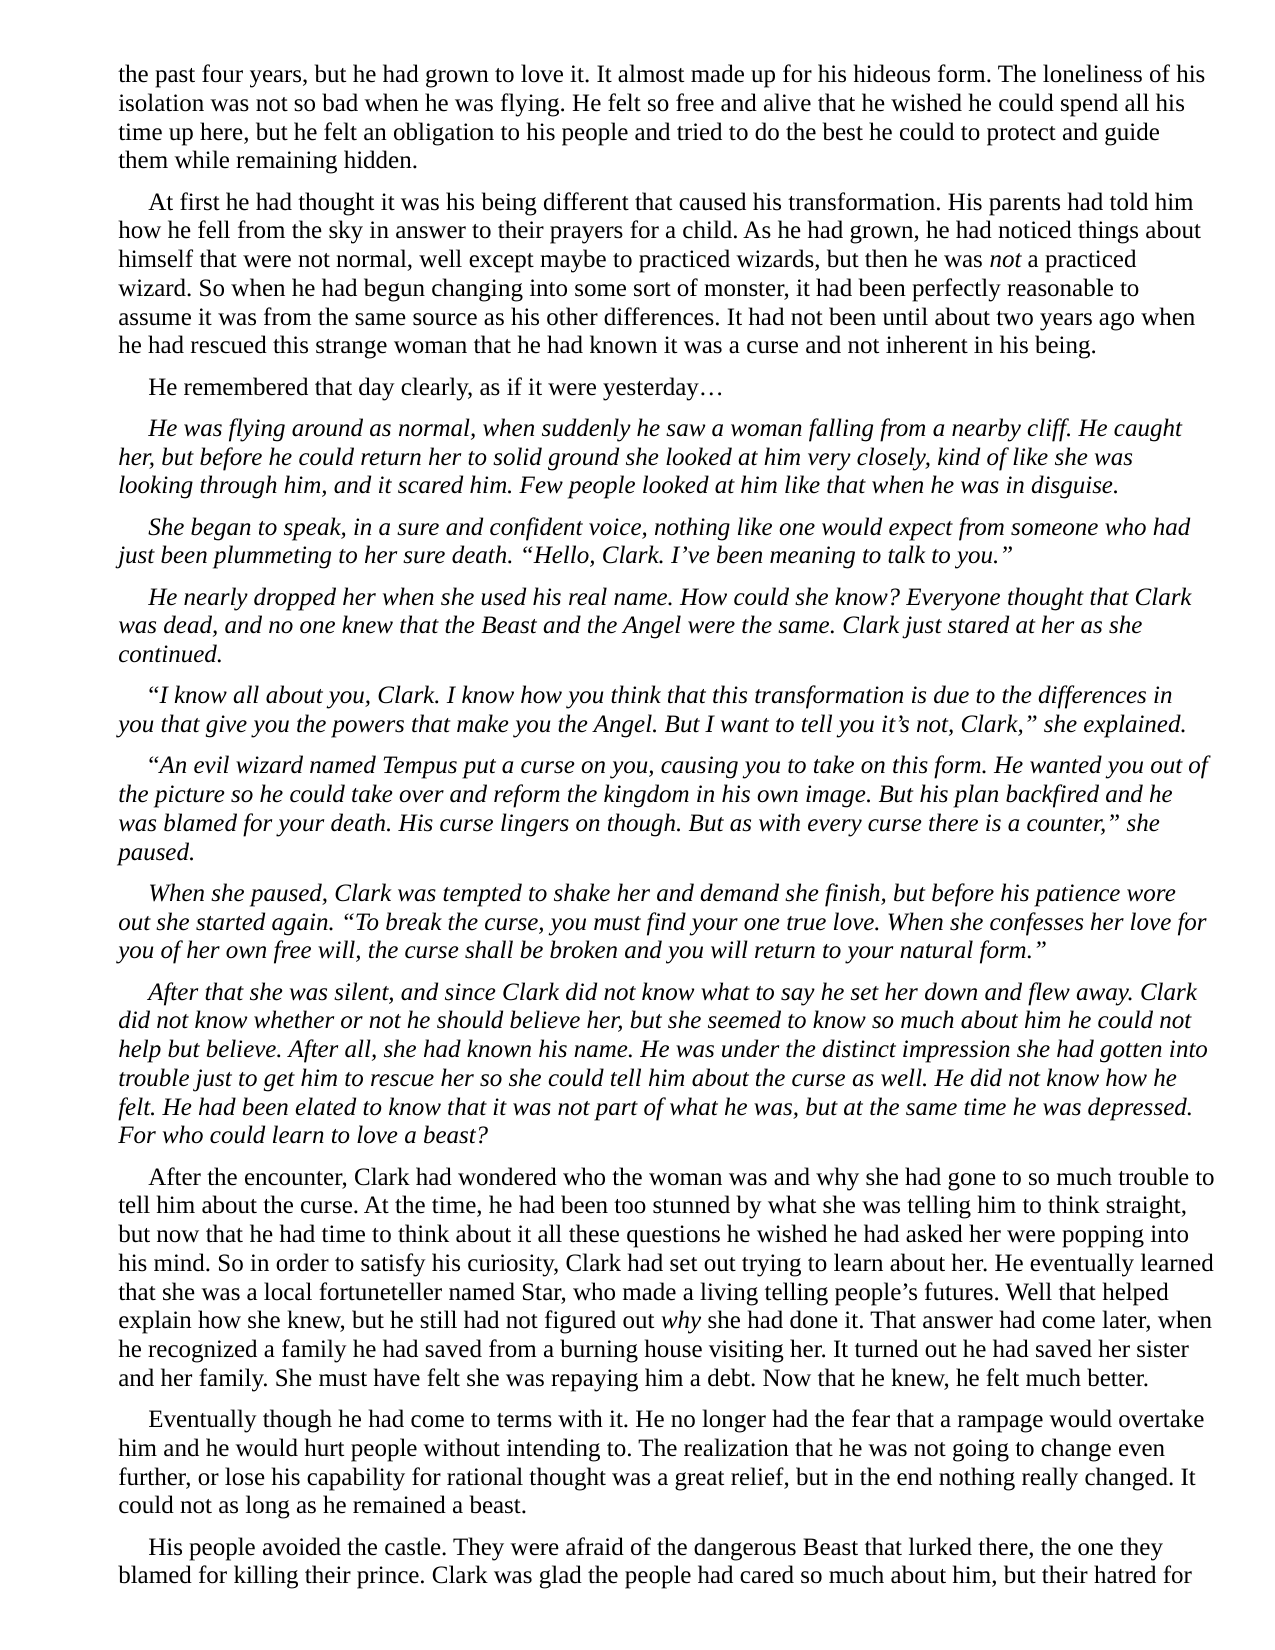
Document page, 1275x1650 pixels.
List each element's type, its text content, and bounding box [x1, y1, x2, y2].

text At first he had thought it was his being different that caused his transformation. His parents had told him how he fell from the sky in answer to their prayers for a child. As he had grown, he had noticed things about himself that were not normal, well except maybe to practiced wizards, but then he was not a practiced wizard. So when he had begun changing into some sort of monster, it had been perfectly reasonable to assume it was from the same source as his other differences. It had not been until about two years ago when he had rescued this strange woman that he had known it was a curse and not inherent in his being. [118, 187, 1216, 359]
text When she paused, Clark was tempted to shake her and demand she finish, but before his patience wore out she started again. “To break the curse, you must find your one true love. When she confesses her love for you of her own free will, the curse shall be broken and you will return to your natural form.” [118, 878, 1216, 964]
text After that she was silent, and since Clark did not know what to say he set her down and flew away. Clark did not know whether or not he should believe her, but she seemed to know so much about him he could not help but believe. After all, she had known his name. He was under the distinct impression she had gotten into trouble just to get him to rescue her so she could tell him about the curse as well. He did not know how he felt. He had been elated to know that it was not part of what he was, but at the same time he was depressed. For who could learn to love a beast? [118, 977, 1216, 1149]
text After the encounter, Clark had wondered who the woman was and why she had gone to so much trouble to tell him about the curse. At the time, he had been too stunned by what she was telling him to think straight, but now that he had time to think about it all these questions he wished he had asked her were popping into his mind. So in order to satisfy his curiosity, Clark had set out trying to learn about her. He eventually learned that she was a local fortuneteller named Star, who made a living telling people’s futures. Well that helped explain how she knew, but he still had not figured out why she had done it. That answer had come later, when he recognized a family he had saved from a burning house visiting her. It turned out he had saved her sister and her family. She must have felt she was repaying him a debt. Now that he knew, he felt much better. [118, 1162, 1216, 1392]
text She began to speak, in a sure and confident voice, nothing like one would expect from someone who had just been plummeting to her sure death. “Hello, Clark. I’ve been meaning to talk to you.” [118, 512, 1216, 569]
text “An evil wizard named Tempus put a curse on you, causing you to take on this form. He wanted you out of the picture so he could take over and reform the kingdom in his own image. But his plan backfired and he was blamed for your death. His curse lingers on though. But as with every curse there is a counter,” she paused. [118, 750, 1216, 865]
text He nearly dropped her when she used his real name. How could she know? Everyone thought that Clark was dead, and no one knew that the Beast and the Angel were the same. Clark just stared at her as she continued. [118, 582, 1216, 668]
text the past four years, but he had grown to love it. It almost made up for his hideous form. The loneliness of his isolation was not so bad when he was flying. He felt so free and alive that he wished he could spend all his time up here, but he felt an obligation to his people and tried to do the best he could to protect and guide them while remaining hidden. [118, 59, 1216, 174]
text He was flying around as normal, when suddenly he saw a woman falling from a nearby cliff. He caught her, but before he could return her to solid ground she looked at him very closely, kind of like she was looking through him, and it scared him. Few people looked at him like that when he was in disguise. [118, 413, 1216, 499]
text Eventually though he had come to terms with it. He no longer had the fear that a rampage would overtake him and he would hurt people without intending to. The realization that he was not going to change even further, or lose his capability for rational thought was a great relief, but in the end nothing really changed. It could not as long as he remained a beast. [118, 1404, 1216, 1519]
text “I know all about you, Clark. I know how you think that this transformation is due to the differences in you that give you the powers that make you the Angel. But I want to tell you it’s not, Clark,” she explained. [118, 680, 1216, 738]
text His people avoided the castle. They were afraid of the dangerous Beast that lurked there, the one they blamed for killing their prince. Clark was glad the people had cared so much about him, but their hatred for [118, 1532, 1216, 1589]
text He remembered that day clearly, as if it were yesterday… [118, 372, 1216, 400]
